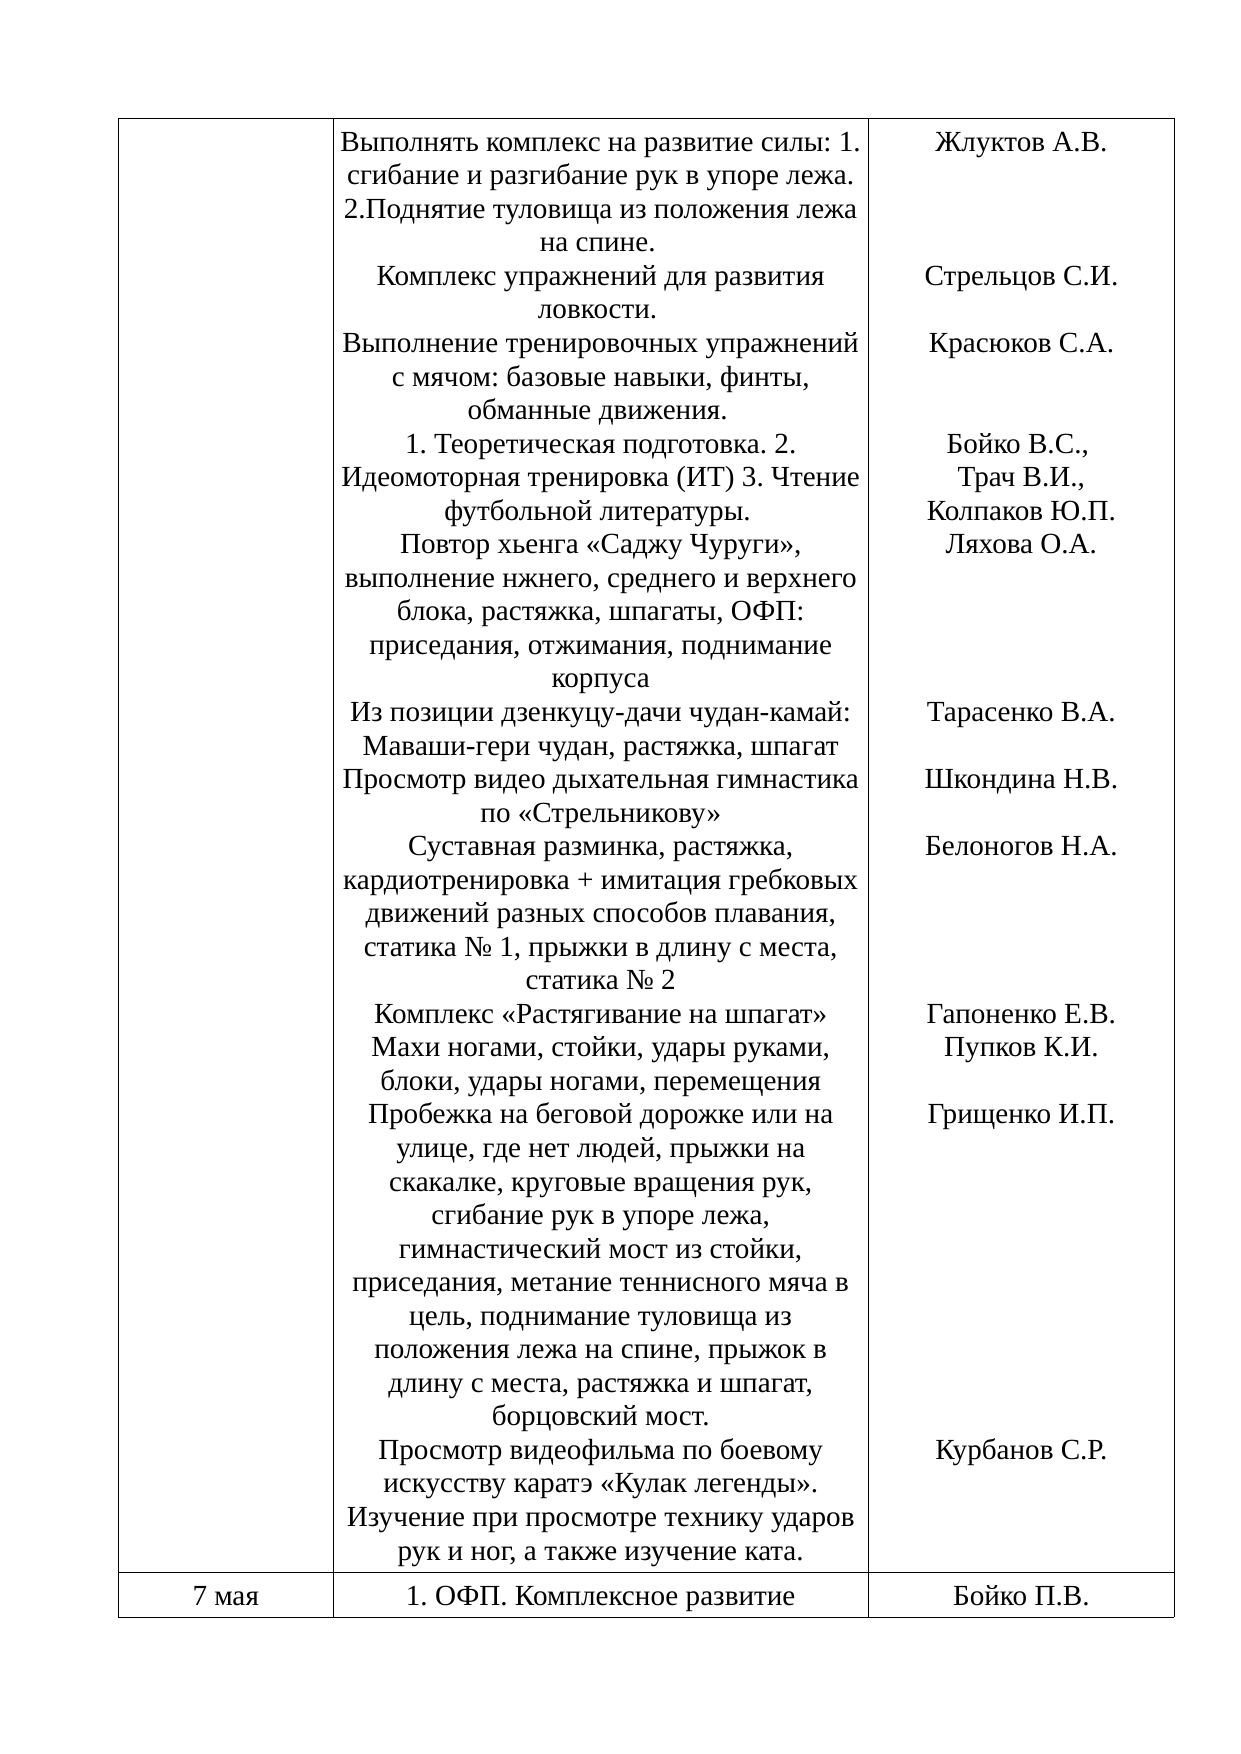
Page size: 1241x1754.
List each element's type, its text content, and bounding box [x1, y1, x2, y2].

table_cell 1. ОФП. Комплексное развитие [334, 1573, 868, 1617]
table_cell Жлуктов А.В. Стрельцов С.И. Красюков С.А. Бойко В.С., Трач В.И., Колпаков Ю.П. Ляхова О.А. Тарасенко В.А. Шкондина Н.В. Белоногов Н.А. Гапоненко Е.В. Пупков К.И. Грищенко И.П. Курбанов С.Р. [869, 119, 1174, 1572]
table_cell 7 мая [119, 1573, 333, 1617]
table_cell Выполнять комплекс на развитие силы: 1. сгибание и разгибание рук в упоре лежа. 2.Поднятие туловища из положения лежа на спине. Комплекс упражнений для развития ловкости. Выполнение тренировочных упражнений с мячом: базовые навыки, финты, обманные движения. 1. Теоретическая подготовка. 2. Идеомоторная тренировка (ИТ) 3. Чтение футбольной литературы. Повтор хьенга «Саджу Чуруги», выполнение нжнего, среднего и верхнего блока, растяжка, шпагаты, ОФП: приседания, отжимания, поднимание корпуса Из позиции дзенкуцу-дачи чудан-камай: Маваши-гери чудан, растяжка, шпагат Просмотр видео дыхательная гимнастика по «Стрельникову» Суставная разминка, растяжка, кардиотренировка + имитация гребковых движений разных способов плавания, статика № 1, прыжки в длину с места, статика № 2 Комплекс «Растягивание на шпагат» Махи ногами, стойки, удары руками, блоки, удары ногами, перемещения Пробежка на беговой дорожке или на улице, где нет людей, прыжки на скакалке, круговые вращения рук, сгибание рук в упоре лежа, гимнастический мост из стойки, приседания, метание теннисного мяча в цель, поднимание туловища из положения лежа на спине, прыжок в длину с места, растяжка и шпагат, борцовский мост. Просмотр видеофильма по боевому искусству каратэ «Кулак легенды». Изучение при просмотре технику ударов рук и ног, а также изучение ката. [334, 119, 868, 1572]
table_cell [119, 119, 333, 1572]
table_cell Бойко П.В. [869, 1573, 1174, 1617]
